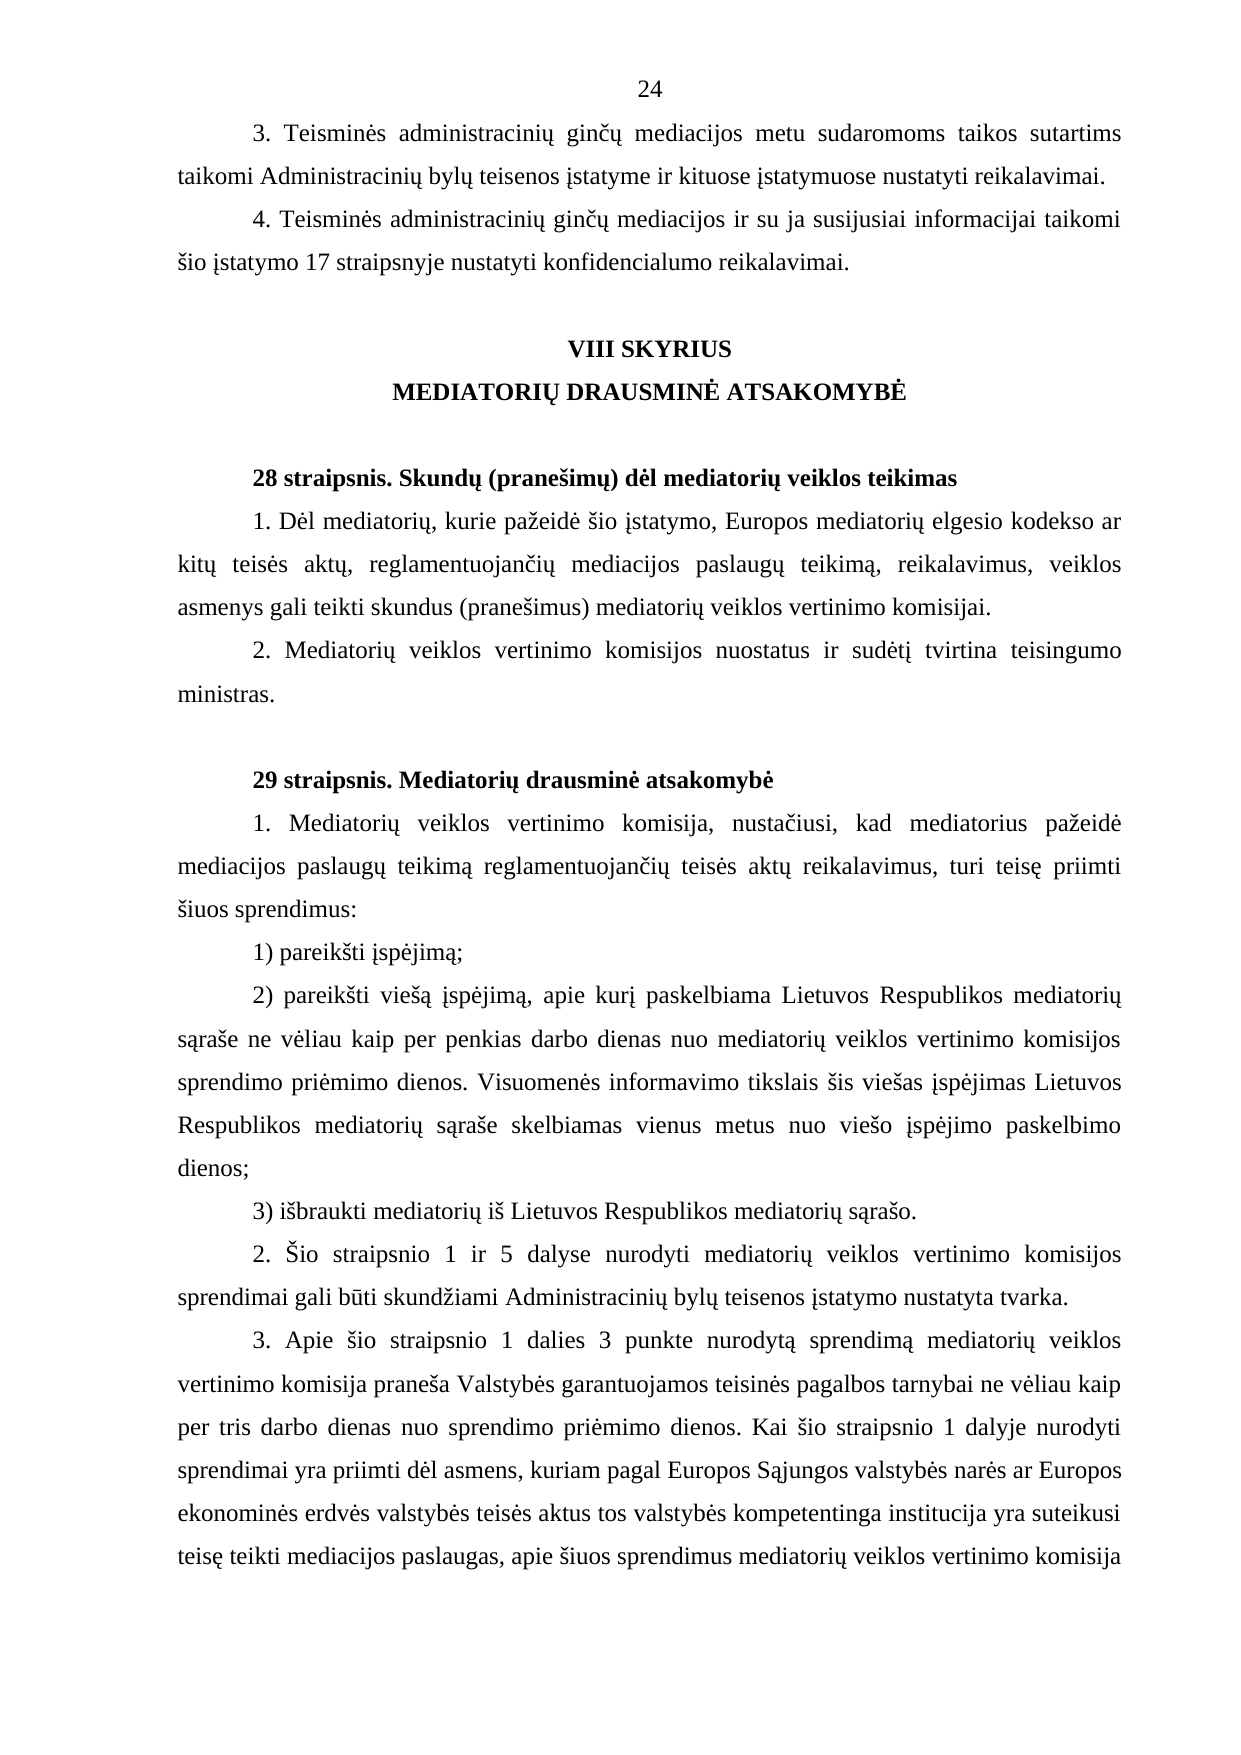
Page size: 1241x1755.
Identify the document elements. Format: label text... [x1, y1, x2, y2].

text 4. Teisminės administracinių ginčų mediacijos ir su ja susijusiai informacijai taikomi šio įstatymo 17 straipsnyje nustatyti konfidencialumo reikalavimai. [177, 204, 1122, 276]
text 3. Teisminės administracinių ginčų mediacijos metu sudaromoms taikos sutartims taikomi Administracinių bylų teisenos įstatyme ir kituose įstatymuose nustatyti reikalavimai. [177, 118, 1122, 190]
text 1. Dėl mediatorių, kurie pažeidė šio įstatymo, Europos mediatorių elgesio kodekso ar kitų teisės aktų, reglamentuojančių mediacijos paslaugų teikimą, reikalavimus, veiklos asmenys gali teikti skundus (pranešimus) mediatorių veiklos vertinimo komisijai. [177, 506, 1122, 621]
text VIII SKYRIUS [177, 334, 1122, 362]
text 2. Šio straipsnio 1 ir 5 dalyse nurodyti mediatorių veiklos vertinimo komisijos sprendimai gali būti skundžiami Administracinių bylų teisenos įstatymo nustatyta tvarka. [177, 1239, 1122, 1311]
text 29 straipsnis. Mediatorių drausminė atsakomybė [177, 765, 1122, 794]
text 3. Apie šio straipsnio 1 dalies 3 punkte nurodytą sprendimą mediatorių veiklos vertinimo komisija praneša Valstybės garantuojamos teisinės pagalbos tarnybai ne vėliau kaip per tris darbo dienas nuo sprendimo priėmimo dienos. Kai šio straipsnio 1 dalyje nurodyti sprendimai yra priimti dėl asmens, kuriam pagal Europos Sąjungos valstybės narės ar Europos ekonominės erdvės valstybės teisės aktus tos valstybės kompetentinga institucija yra suteikusi teisę teikti mediacijos paslaugas, apie šiuos sprendimus mediatorių veiklos vertinimo komisija [177, 1326, 1122, 1570]
text MEDIATORIŲ DRAUSMINĖ ATSAKOMYBĖ [177, 377, 1122, 406]
text 28 straipsnis. Skundų (pranešimų) dėl mediatorių veiklos teikimas [177, 463, 1122, 492]
text 3) išbraukti mediatorių iš Lietuvos Respublikos mediatorių sąrašo. [177, 1196, 1122, 1225]
text 1) pareikšti įspėjimą; [177, 937, 1122, 966]
text 1. Mediatorių veiklos vertinimo komisija, nustačiusi, kad mediatorius pažeidė mediacijos paslaugų teikimą reglamentuojančių teisės aktų reikalavimus, turi teisę priimti šiuos sprendimus: [177, 808, 1122, 923]
text 2. Mediatorių veiklos vertinimo komisijos nuostatus ir sudėtį tvirtina teisingumo ministras. [177, 636, 1122, 707]
text 2) pareikšti viešą įspėjimą, apie kurį paskelbiama Lietuvos Respublikos mediatorių sąraše ne vėliau kaip per penkias darbo dienas nuo mediatorių veiklos vertinimo komisijos sprendimo priėmimo dienos. Visuomenės informavimo tikslais šis viešas įspėjimas Lietuvos Respublikos mediatorių sąraše skelbiamas vienus metus nuo viešo įspėjimo paskelbimo dienos; [177, 981, 1122, 1182]
